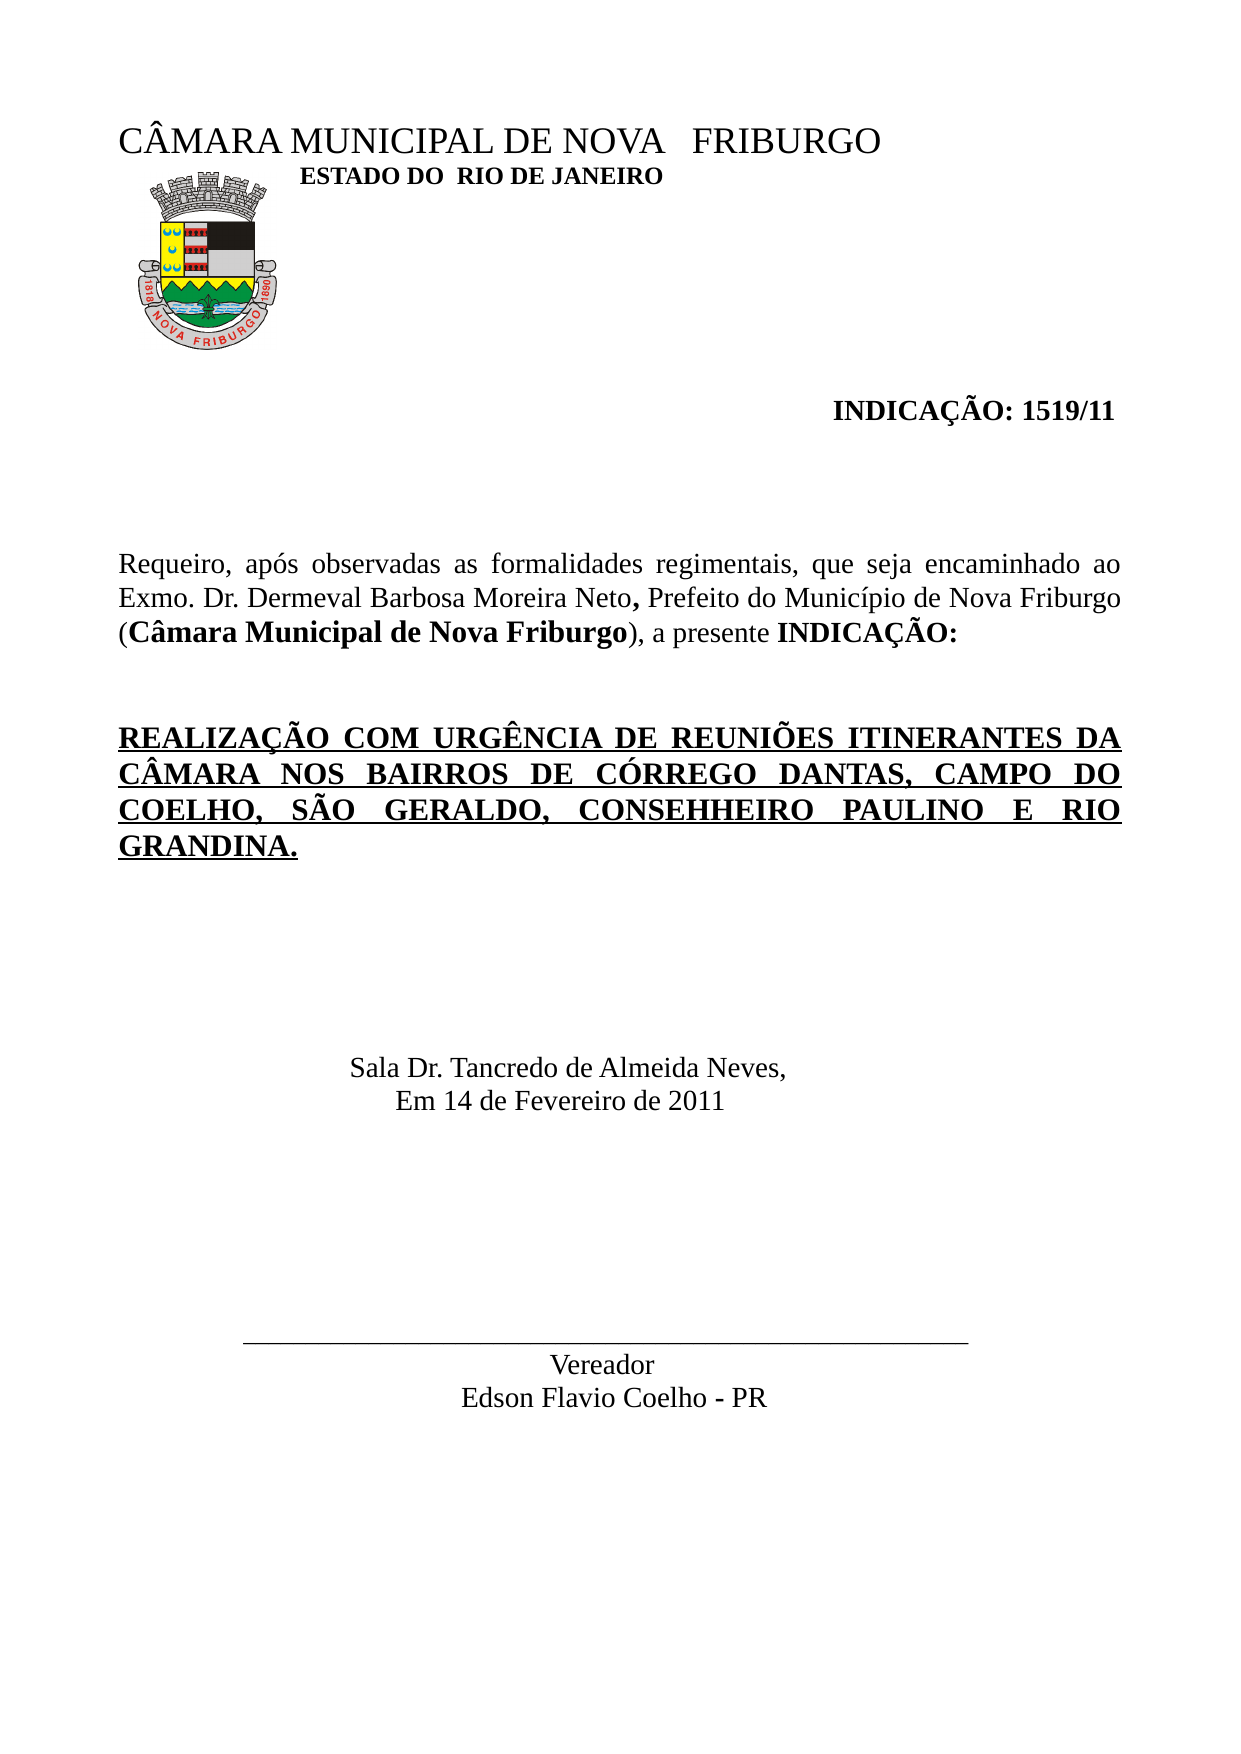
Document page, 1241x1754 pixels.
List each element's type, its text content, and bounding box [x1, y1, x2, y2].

text Sala Dr. Tancredo de Almeida Neves, [118, 1050, 1122, 1083]
text __________________________________________________________ [118, 1318, 1122, 1347]
text INDICAÇÃO: 1519/11 [118, 393, 1122, 427]
text COELHO, SÃO GERALDO, CONSEHHEIRO PAULINO E RIO [118, 788, 1122, 822]
text Vereador [118, 1347, 1122, 1380]
text CÂMARA NOS BAIRROS DE CÓRREGO DANTAS, CAMPO DO [118, 752, 1122, 786]
text GRANDINA. [118, 824, 1122, 863]
text REALIZAÇÃO COM URGÊNCIA DE REUNIÕES ITINERANTES DA [118, 719, 1122, 750]
text Em 14 de Fevereiro de 2011 [118, 1083, 1122, 1117]
text ESTADO DO RIO DE JANEIRO [118, 161, 1122, 190]
text CÂMARA MUNICIPAL DE NOVA FRIBURGO [118, 118, 1122, 161]
text Requeiro, após observadas as formalidades regimentais, que seja encaminhado ao Exmo. Dr. Dermeval Barbosa Moreira Neto, Prefeito do Município de Nova Friburgo (Câmara Municipal de Nova Friburgo), a presente INDICAÇÃO: [118, 547, 1122, 650]
text Edson Flavio Coelho - PR [118, 1380, 1122, 1414]
